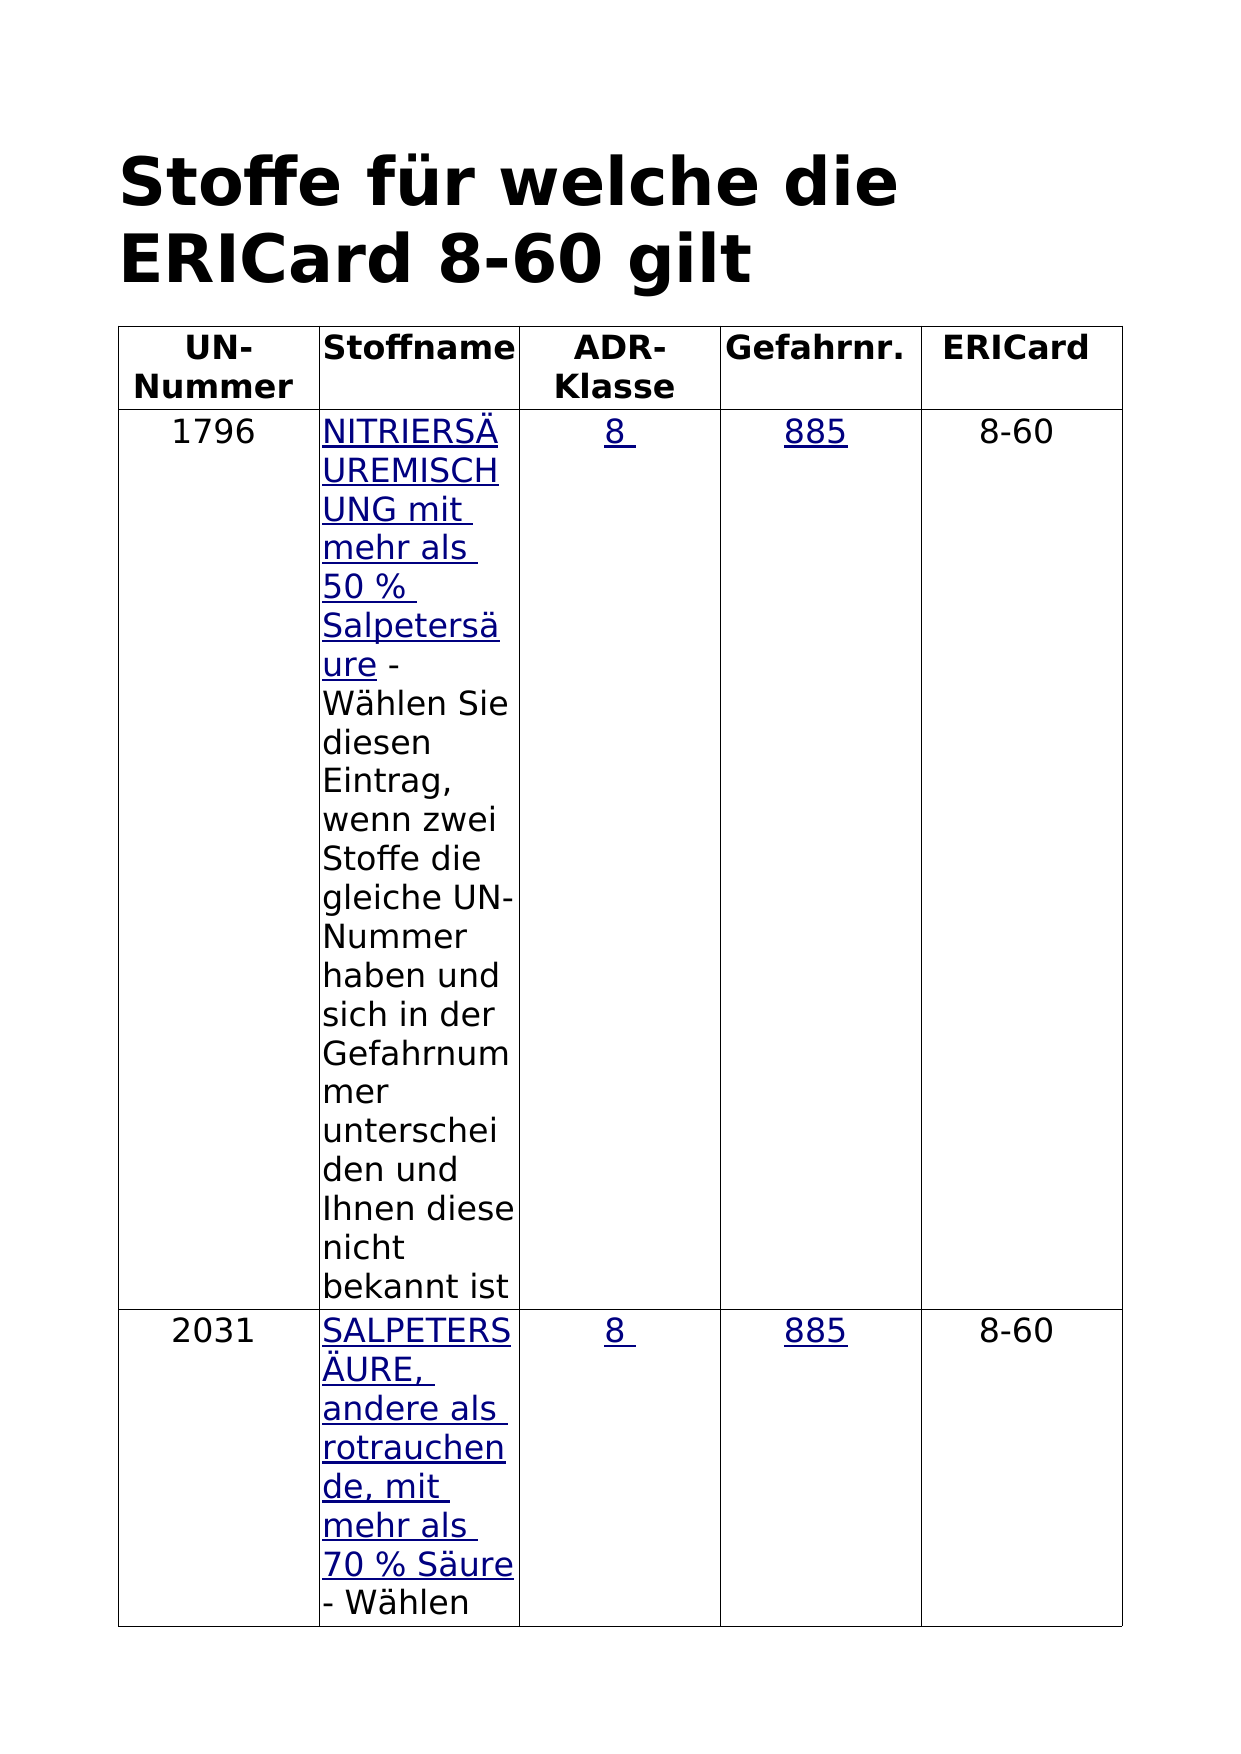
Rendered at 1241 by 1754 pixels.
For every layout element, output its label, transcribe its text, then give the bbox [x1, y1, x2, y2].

table_cell SALPETERSÄURE, andere als rotrauchende, mit mehr als 70 % Säure - Wählen [320, 1310, 519, 1626]
table_header Stoffname [320, 327, 519, 409]
table_cell 8 [520, 410, 720, 1309]
table_cell 8-60 [922, 1310, 1122, 1626]
subtitle Stoffe für welche die ERICard 8-60 gilt [118, 143, 1122, 298]
table_header UN-Nummer [119, 327, 319, 409]
table_cell 8-60 [922, 410, 1122, 1309]
table_cell 1796 [119, 410, 319, 1309]
table_cell 885 [721, 410, 921, 1309]
table_cell 2031 [119, 1310, 319, 1626]
table_header Gefahrnr. [721, 327, 921, 409]
table_cell 8 [520, 1310, 720, 1626]
table_cell 885 [721, 1310, 921, 1626]
table_header ERICard [922, 327, 1122, 409]
table_header ADR-Klasse [520, 327, 720, 409]
table_cell NITRIERSÄUREMISCHUNG mit mehr als 50 % Salpetersäure - Wählen Sie diesen Eintrag, wenn zwei Stoffe die gleiche UN-Nummer haben und sich in der Gefahrnummer unterscheiden und Ihnen diese nicht bekannt ist [320, 410, 519, 1309]
